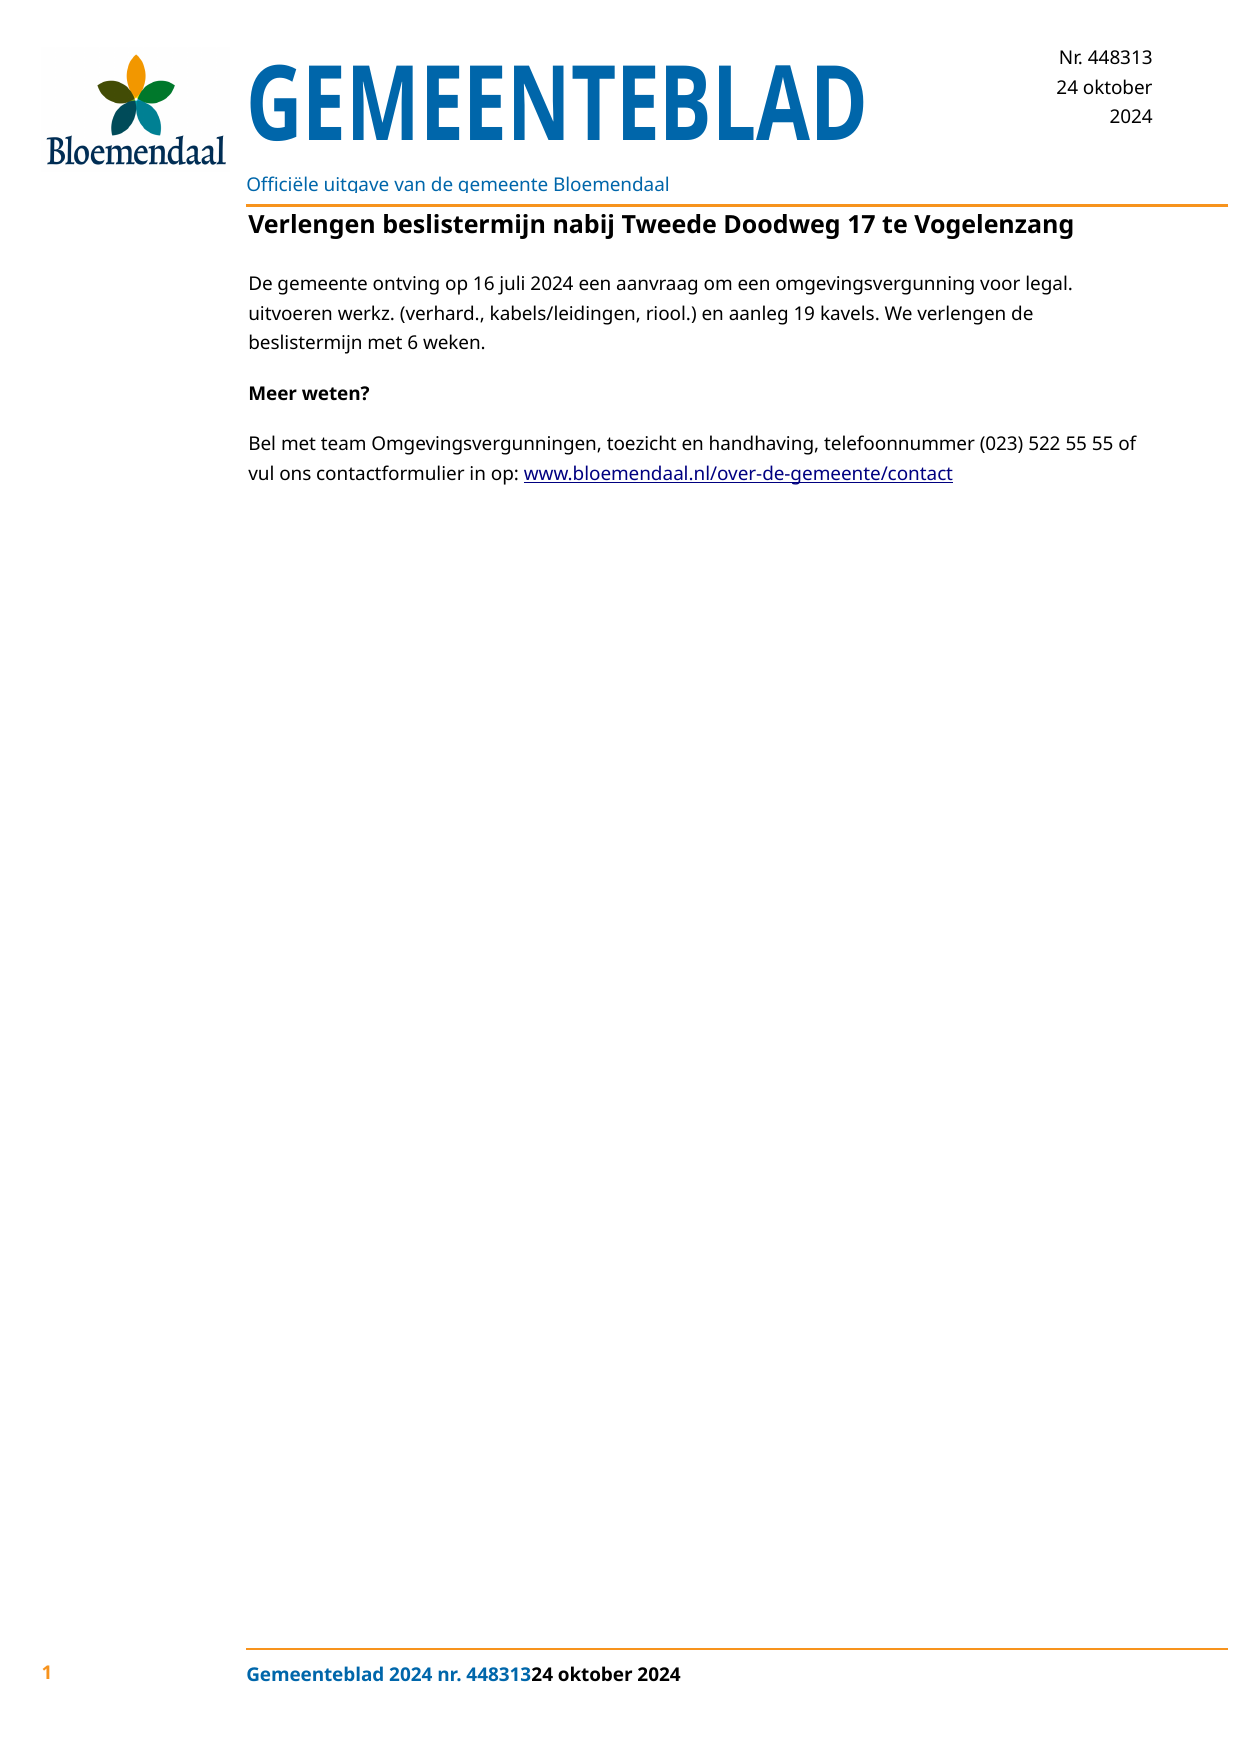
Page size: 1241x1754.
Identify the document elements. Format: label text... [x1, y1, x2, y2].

picture [41, 47, 231, 172]
text Bel met team Omgevingsvergunningen, toezicht en handhaving, telefoonnummer (023) 522 55 55 of vul ons contactformulier in op: www.bloemendaal.nl/over-de-gemeente/contact [248, 430, 1152, 486]
text Meer weten? [248, 380, 1152, 406]
text Verlengen beslistermijn nabij Tweede Doodweg 17 te Vogelenzang [248, 207, 1152, 241]
text De gemeente ontving op 16 juli 2024 een aanvraag om een omgevingsvergunning voor legal. uitvoeren werkz. (verhard., kabels/leidingen, riool.) en aanleg 19 kavels. We verlengen de beslistermijn met 6 weken. [248, 270, 1152, 355]
